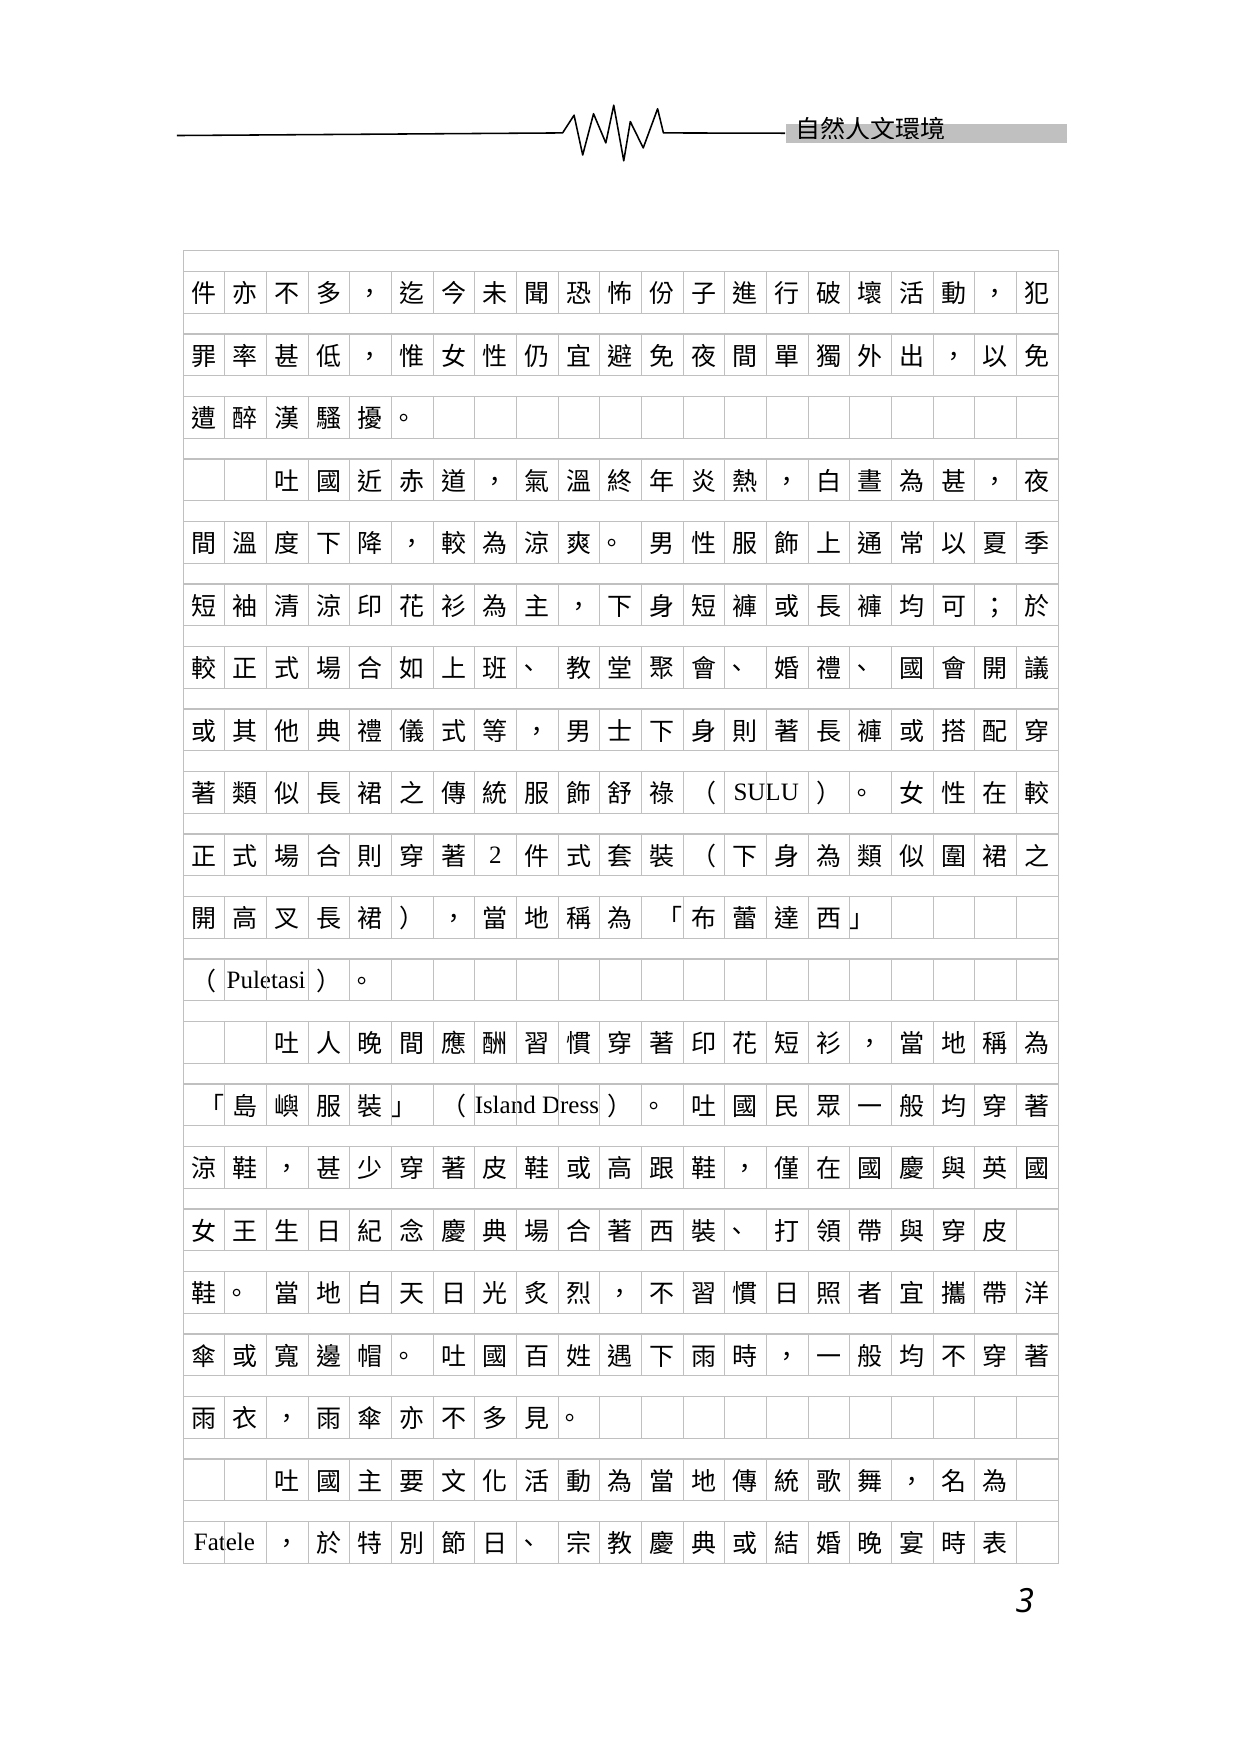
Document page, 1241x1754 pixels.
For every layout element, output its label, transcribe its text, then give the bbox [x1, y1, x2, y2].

text 吐人晚間應酬習慣穿著印花短衫，當地稱為「島嶼服裝」（Island Dress）。吐國民眾一般均穿著涼鞋，甚少穿著皮鞋或高跟鞋，僅在國慶與英國女王生日紀念慶典場合著西裝、打領帶與穿皮鞋。當地白天日光炙烈，不習慣日照者宜攜帶洋傘或寬邊帽。吐國百姓遇下雨時，一般均不穿著雨衣，雨傘亦不多見。 [184, 1251, 1058, 1271]
text 擾 [350, 397, 391, 438]
text 夜 [684, 335, 724, 375]
text 。 [392, 397, 433, 438]
text ， [934, 335, 974, 375]
text 吐國近赤道，氣溫終年炎熱，白晝為甚，夜間溫度下降，較為涼爽。男性服飾上通常以夏季短袖清涼印花衫為主，下身短褲或長褲均可；於較正式場合如上班、教堂聚會、婚禮、國會開議或其他典禮儀式等，男士下身則著長褲或搭配穿著類似長裙之傳統服飾舒祿（SULU）。女性在較正式場合則穿著2件式套裝（下身為類似圍裙之開高叉長裙），當地稱為「布蕾達西」（Puletasi）。 [184, 439, 1058, 458]
text 吐國主要文化活動為當地傳統歌舞，名為Fatele，於特別節日、宗教慶典或結婚晚宴時表演，以凝聚族人之向心力並兼以娛樂賓客。多數之Fatele在各島之活動中心舉行，吐國政府為歡迎外賓之活動則多在潟湖飯店舉行。除各島之島慶外，吐國政府分別在吐國機場旁之國會會議廳於6月間舉辦英國女王生日慶典，10月1日舉辦獨立紀念日等活動。吐瓦魯社交活動不多，官方社交活動方面，偶有外國使節或國際機構代表來訪，吐國政府依例在潟湖飯店（Funafuti Lagoon Hotel）以雞尾酒會（Cocktail Party）接待，此為官方主要之社交活動。其次民間之婚禮或節慶等，多於各島活動中心舉行，並表演傳統歌舞。 [184, 1439, 1058, 1458]
text 仍 [517, 335, 558, 375]
text 女 [434, 335, 474, 375]
text 騷 [309, 397, 349, 438]
text 低 [309, 335, 349, 375]
text 活 [892, 272, 933, 313]
text 不 [267, 272, 308, 313]
text 吐國近赤道，氣溫終年炎熱，白晝為甚，夜間溫度下降，較為涼爽。男性服飾上通常以夏季短袖清涼印花衫為主，下身短褲或長褲均可；於較正式場合如上班、教堂聚會、婚禮、國會開議或其他典禮儀式等，男士下身則著長褲或搭配穿著類似長裙之傳統服飾舒祿（SULU）。女性在較正式場合則穿著2件式套裝（下身為類似圍裙之開高叉長裙），當地稱為「布蕾達西」（Puletasi）。 [184, 689, 1058, 708]
text 罪 [184, 335, 224, 375]
text 宜 [559, 335, 599, 375]
text 甚 [267, 335, 308, 375]
text 吐國近赤道，氣溫終年炎熱，白晝為甚，夜間溫度下降，較為涼爽。男性服飾上通常以夏季短袖清涼印花衫為主，下身短褲或長褲均可；於較正式場合如上班、教堂聚會、婚禮、國會開議或其他典禮儀式等，男士下身則著長褲或搭配穿著類似長裙之傳統服飾舒祿（SULU）。女性在較正式場合則穿著2件式套裝（下身為類似圍裙之開高叉長裙），當地稱為「布蕾達西」（Puletasi）。 [184, 751, 1058, 771]
text 避 [600, 335, 641, 375]
text 吐人晚間應酬習慣穿著印花短衫，當地稱為「島嶼服裝」（Island Dress）。吐國民眾一般均穿著涼鞋，甚少穿著皮鞋或高跟鞋，僅在國慶與英國女王生日紀念慶典場合著西裝、打領帶與穿皮鞋。當地白天日光炙烈，不習慣日照者宜攜帶洋傘或寬邊帽。吐國百姓遇下雨時，一般均不穿著雨衣，雨傘亦不多見。 [184, 1189, 1058, 1208]
text 吐人晚間應酬習慣穿著印花短衫，當地稱為「島嶼服裝」（Island Dress）。吐國民眾一般均穿著涼鞋，甚少穿著皮鞋或高跟鞋，僅在國慶與英國女王生日紀念慶典場合著西裝、打領帶與穿皮鞋。當地白天日光炙烈，不習慣日照者宜攜帶洋傘或寬邊帽。吐國百姓遇下雨時，一般均不穿著雨衣，雨傘亦不多見。 [184, 1376, 1058, 1396]
text 吐國近赤道，氣溫終年炎熱，白晝為甚，夜間溫度下降，較為涼爽。男性服飾上通常以夏季短袖清涼印花衫為主，下身短褲或長褲均可；於較正式場合如上班、教堂聚會、婚禮、國會開議或其他典禮儀式等，男士下身則著長褲或搭配穿著類似長裙之傳統服飾舒祿（SULU）。女性在較正式場合則穿著2件式套裝（下身為類似圍裙之開高叉長裙），當地稱為「布蕾達西」（Puletasi）。 [184, 939, 1058, 958]
text 惟 [392, 335, 433, 375]
text 怖 [600, 272, 641, 313]
text 吐國近赤道，氣溫終年炎熱，白晝為甚，夜間溫度下降，較為涼爽。男性服飾上通常以夏季短袖清涼印花衫為主，下身短褲或長褲均可；於較正式場合如上班、教堂聚會、婚禮、國會開議或其他典禮儀式等，男士下身則著長褲或搭配穿著類似長裙之傳統服飾舒祿（SULU）。女性在較正式場合則穿著2件式套裝（下身為類似圍裙之開高叉長裙），當地稱為「布蕾達西」（Puletasi）。 [184, 626, 1058, 646]
text 免 [642, 335, 683, 375]
text 今 [434, 272, 474, 313]
text 吐人晚間應酬習慣穿著印花短衫，當地稱為「島嶼服裝」（Island Dress）。吐國民眾一般均穿著涼鞋，甚少穿著皮鞋或高跟鞋，僅在國慶與英國女王生日紀念慶典場合著西裝、打領帶與穿皮鞋。當地白天日光炙烈，不習慣日照者宜攜帶洋傘或寬邊帽。吐國百姓遇下雨時，一般均不穿著雨衣，雨傘亦不多見。 [184, 1064, 1058, 1083]
text 吐國近赤道，氣溫終年炎熱，白晝為甚，夜間溫度下降，較為涼爽。男性服飾上通常以夏季短袖清涼印花衫為主，下身短褲或長褲均可；於較正式場合如上班、教堂聚會、婚禮、國會開議或其他典禮儀式等，男士下身則著長褲或搭配穿著類似長裙之傳統服飾舒祿（SULU）。女性在較正式場合則穿著2件式套裝（下身為類似圍裙之開高叉長裙），當地稱為「布蕾達西」（Puletasi）。 [184, 564, 1058, 583]
text [184, 376, 1058, 396]
text 多 [309, 272, 349, 313]
text 件 [184, 272, 224, 313]
text 吐人晚間應酬習慣穿著印花短衫，當地稱為「島嶼服裝」（Island Dress）。吐國民眾一般均穿著涼鞋，甚少穿著皮鞋或高跟鞋，僅在國慶與英國女王生日紀念慶典場合著西裝、打領帶與穿皮鞋。當地白天日光炙烈，不習慣日照者宜攜帶洋傘或寬邊帽。吐國百姓遇下雨時，一般均不穿著雨衣，雨傘亦不多見。 [184, 1126, 1058, 1146]
text 獨 [809, 335, 849, 375]
text 率 [225, 335, 266, 375]
text 性 [475, 335, 516, 375]
text 吐國近赤道，氣溫終年炎熱，白晝為甚，夜間溫度下降，較為涼爽。男性服飾上通常以夏季短袖清涼印花衫為主，下身短褲或長褲均可；於較正式場合如上班、教堂聚會、婚禮、國會開議或其他典禮儀式等，男士下身則著長褲或搭配穿著類似長裙之傳統服飾舒祿（SULU）。女性在較正式場合則穿著2件式套裝（下身為類似圍裙之開高叉長裙），當地稱為「布蕾達西」（Puletasi）。 [184, 501, 1058, 521]
text 進 [725, 272, 766, 313]
text 破 [809, 272, 849, 313]
text 未 [475, 272, 516, 313]
text 外 [850, 335, 891, 375]
text 聞 [517, 272, 558, 313]
text 份 [642, 272, 683, 313]
text 吐國近赤道，氣溫終年炎熱，白晝為甚，夜間溫度下降，較為涼爽。男性服飾上通常以夏季短袖清涼印花衫為主，下身短褲或長褲均可；於較正式場合如上班、教堂聚會、婚禮、國會開議或其他典禮儀式等，男士下身則著長褲或搭配穿著類似長裙之傳統服飾舒祿（SULU）。女性在較正式場合則穿著2件式套裝（下身為類似圍裙之開高叉長裙），當地稱為「布蕾達西」（Puletasi）。 [184, 876, 1058, 896]
text 以 [975, 335, 1016, 375]
text 間 [725, 335, 766, 375]
text 行 [767, 272, 808, 313]
text 子 [684, 272, 724, 313]
text 恐 [559, 272, 599, 313]
text 亦 [225, 272, 266, 313]
text 吐人晚間應酬習慣穿著印花短衫，當地稱為「島嶼服裝」（Island Dress）。吐國民眾一般均穿著涼鞋，甚少穿著皮鞋或高跟鞋，僅在國慶與英國女王生日紀念慶典場合著西裝、打領帶與穿皮鞋。當地白天日光炙烈，不習慣日照者宜攜帶洋傘或寬邊帽。吐國百姓遇下雨時，一般均不穿著雨衣，雨傘亦不多見。 [184, 1314, 1058, 1333]
text 迄 [392, 272, 433, 313]
text 免 [1017, 335, 1058, 375]
text ， [350, 335, 391, 375]
text 動 [934, 272, 974, 313]
text 犯 [1017, 272, 1058, 313]
text ， [975, 272, 1016, 313]
text 遭 [184, 397, 224, 438]
text [184, 251, 1058, 271]
text 單 [767, 335, 808, 375]
text 醉 [225, 397, 266, 438]
text 吐人晚間應酬習慣穿著印花短衫，當地稱為「島嶼服裝」（Island Dress）。吐國民眾一般均穿著涼鞋，甚少穿著皮鞋或高跟鞋，僅在國慶與英國女王生日紀念慶典場合著西裝、打領帶與穿皮鞋。當地白天日光炙烈，不習慣日照者宜攜帶洋傘或寬邊帽。吐國百姓遇下雨時，一般均不穿著雨衣，雨傘亦不多見。 [184, 1001, 1058, 1021]
text 漢 [267, 397, 308, 438]
text 吐國近赤道，氣溫終年炎熱，白晝為甚，夜間溫度下降，較為涼爽。男性服飾上通常以夏季短袖清涼印花衫為主，下身短褲或長褲均可；於較正式場合如上班、教堂聚會、婚禮、國會開議或其他典禮儀式等，男士下身則著長褲或搭配穿著類似長裙之傳統服飾舒祿（SULU）。女性在較正式場合則穿著2件式套裝（下身為類似圍裙之開高叉長裙），當地稱為「布蕾達西」（Puletasi）。 [184, 814, 1058, 833]
text 出 [892, 335, 933, 375]
text 壞 [850, 272, 891, 313]
text [184, 314, 1058, 333]
text 吐國主要文化活動為當地傳統歌舞，名為Fatele，於特別節日、宗教慶典或結婚晚宴時表演，以凝聚族人之向心力並兼以娛樂賓客。多數之Fatele在各島之活動中心舉行，吐國政府為歡迎外賓之活動則多在潟湖飯店舉行。除各島之島慶外，吐國政府分別在吐國機場旁之國會會議廳於6月間舉辦英國女王生日慶典，10月1日舉辦獨立紀念日等活動。吐瓦魯社交活動不多，官方社交活動方面，偶有外國使節或國際機構代表來訪，吐國政府依例在潟湖飯店（Funafuti Lagoon Hotel）以雞尾酒會（Cocktail Party）接待，此為官方主要之社交活動。其次民間之婚禮或節慶等，多於各島活動中心舉行，並表演傳統歌舞。 [184, 1501, 1058, 1521]
text ， [350, 272, 391, 313]
